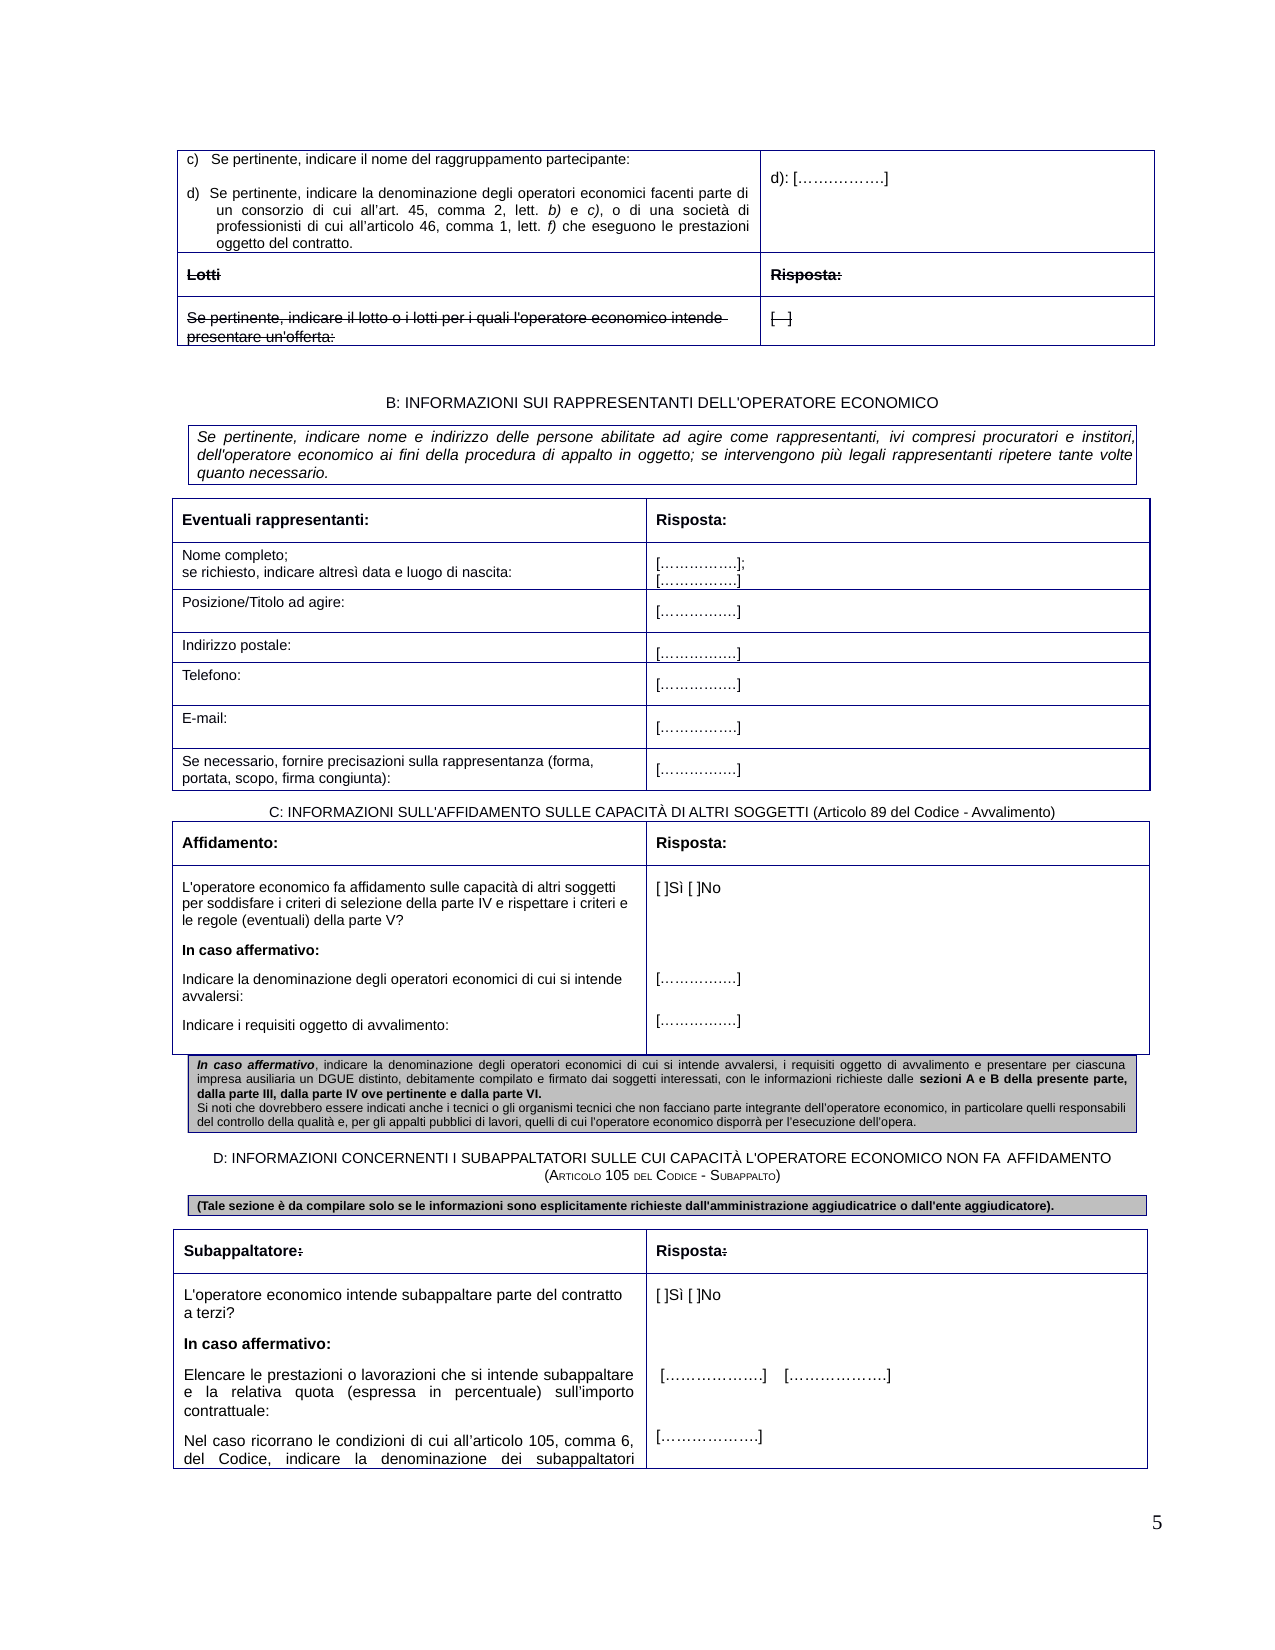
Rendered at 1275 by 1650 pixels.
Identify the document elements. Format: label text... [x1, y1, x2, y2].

table_cell c) Se pertinente, indicare il nome del raggruppamento partecipante: d) Se pertinente, indicare la denominazione degli operatori economici facenti parte di un consorzio di cui all’art. 45, comma 2, lett. b) e c), o di una società di professionisti di cui all’articolo 46, comma 1, lett. f) che eseguono le prestazioni oggetto del contratto. [178, 151, 760, 252]
text In caso affermativo, indicare la denominazione degli operatori economici di cui si intende avvalersi, i requisiti oggetto di avvalimento e presentare per ciascuna impresa ausiliaria un DGUE distinto, debitamente compilato e firmato dai soggetti interessati, con le informazioni richieste dalle sezioni A e B della presente parte, dalla parte III, dalla parte IV ove pertinente e dalla parte VI. [189, 1056, 1136, 1098]
table_header Risposta: [647, 822, 1149, 865]
table_cell [………….…] [647, 663, 1149, 705]
title C: Informazioni sull'affidamento SULLE Capacità di altri soggetti (Articolo 89 del Codice - Avvalimento) [187, 804, 1137, 821]
title B: Informazioni sui rappresentanti dell'operatore economico [187, 394, 1137, 412]
table_cell Se necessario, fornire precisazioni sulla rappresentanza (forma, portata, scopo, firma congiunta): [173, 749, 646, 790]
title (Tale sezione è da compilare solo se le informazioni sono esplicitamente richieste dall'amministrazione aggiudicatrice o dall'ente aggiudicatore). [189, 1196, 1146, 1215]
table_cell [ ]Sì [ ]No [………….…] [………….…] [647, 866, 1149, 1053]
table_cell Lotti [178, 253, 760, 296]
text Si noti che dovrebbero essere indicati anche i tecnici o gli organismi tecnici che non facciano parte integrante dell’operatore economico, in particolare quelli responsabili del controllo della qualità e, per gli appalti pubblici di lavori, quelli di cui l’operatore economico disporrà per l’esecuzione dell’opera. [189, 1098, 1136, 1132]
table_header Eventuali rappresentanti: [173, 499, 646, 542]
table_cell [………….…] [647, 590, 1149, 632]
table_header Affidamento: [173, 822, 646, 865]
table_header Risposta: [647, 499, 1149, 542]
table_cell Telefono: [173, 663, 646, 705]
table_header Subappaltatore: [174, 1230, 646, 1273]
table_cell Se pertinente, indicare il lotto o i lotti per i quali l'operatore economico intende presentare un'offerta: [178, 297, 760, 345]
table_cell […………….]; […………….] [647, 543, 1149, 589]
table_cell Indirizzo postale: [173, 633, 646, 662]
table_cell Risposta: [761, 253, 1154, 296]
table_cell L'operatore economico fa affidamento sulle capacità di altri soggetti per soddisfare i criteri di selezione della parte IV e rispettare i criteri e le regole (eventuali) della parte V? In caso affermativo: Indicare la denominazione degli operatori economici di cui si intende avvalersi: Indicare i requisiti oggetto di avvalimento: [173, 866, 646, 1053]
table_cell E-mail: [173, 706, 646, 747]
table_header Risposta: [647, 1230, 1147, 1273]
table_cell [ ] [761, 297, 1154, 345]
text Se pertinente, indicare nome e indirizzo delle persone abilitate ad agire come rappresentanti, ivi compresi procuratori e institori, dell'operatore economico ai fini della procedura di appalto in oggetto; se intervengono più legali rappresentanti ripetere tante volte quanto necessario. [189, 426, 1136, 484]
table_cell [………….…] [647, 749, 1149, 790]
table_cell L'operatore economico intende subappaltare parte del contratto a terzi? In caso affermativo: Elencare le prestazioni o lavorazioni che si intende subappaltare e la relativa quota (espressa in percentuale) sull’importo contrattuale: Nel caso ricorrano le condizioni di cui all’articolo 105, comma 6, del Codice, indicare la denominazione dei subappaltatori [174, 1274, 646, 1468]
table_cell [ ]Sì [ ]No [……………….] [……………….] [……………….] [647, 1274, 1147, 1468]
table_cell Posizione/Titolo ad agire: [173, 590, 646, 632]
table_cell […………….] [647, 706, 1149, 747]
table_cell [………….…] [647, 633, 1149, 662]
title D: Informazioni concernenti i subappaltatori sulle cui capacità l'operatore economico non fa affidamento (Articolo 105 del Codice - Subappalto) [187, 1149, 1137, 1183]
table_cell d): […….……….] [761, 151, 1154, 252]
table_cell Nome completo; se richiesto, indicare altresì data e luogo di nascita: [173, 543, 646, 589]
